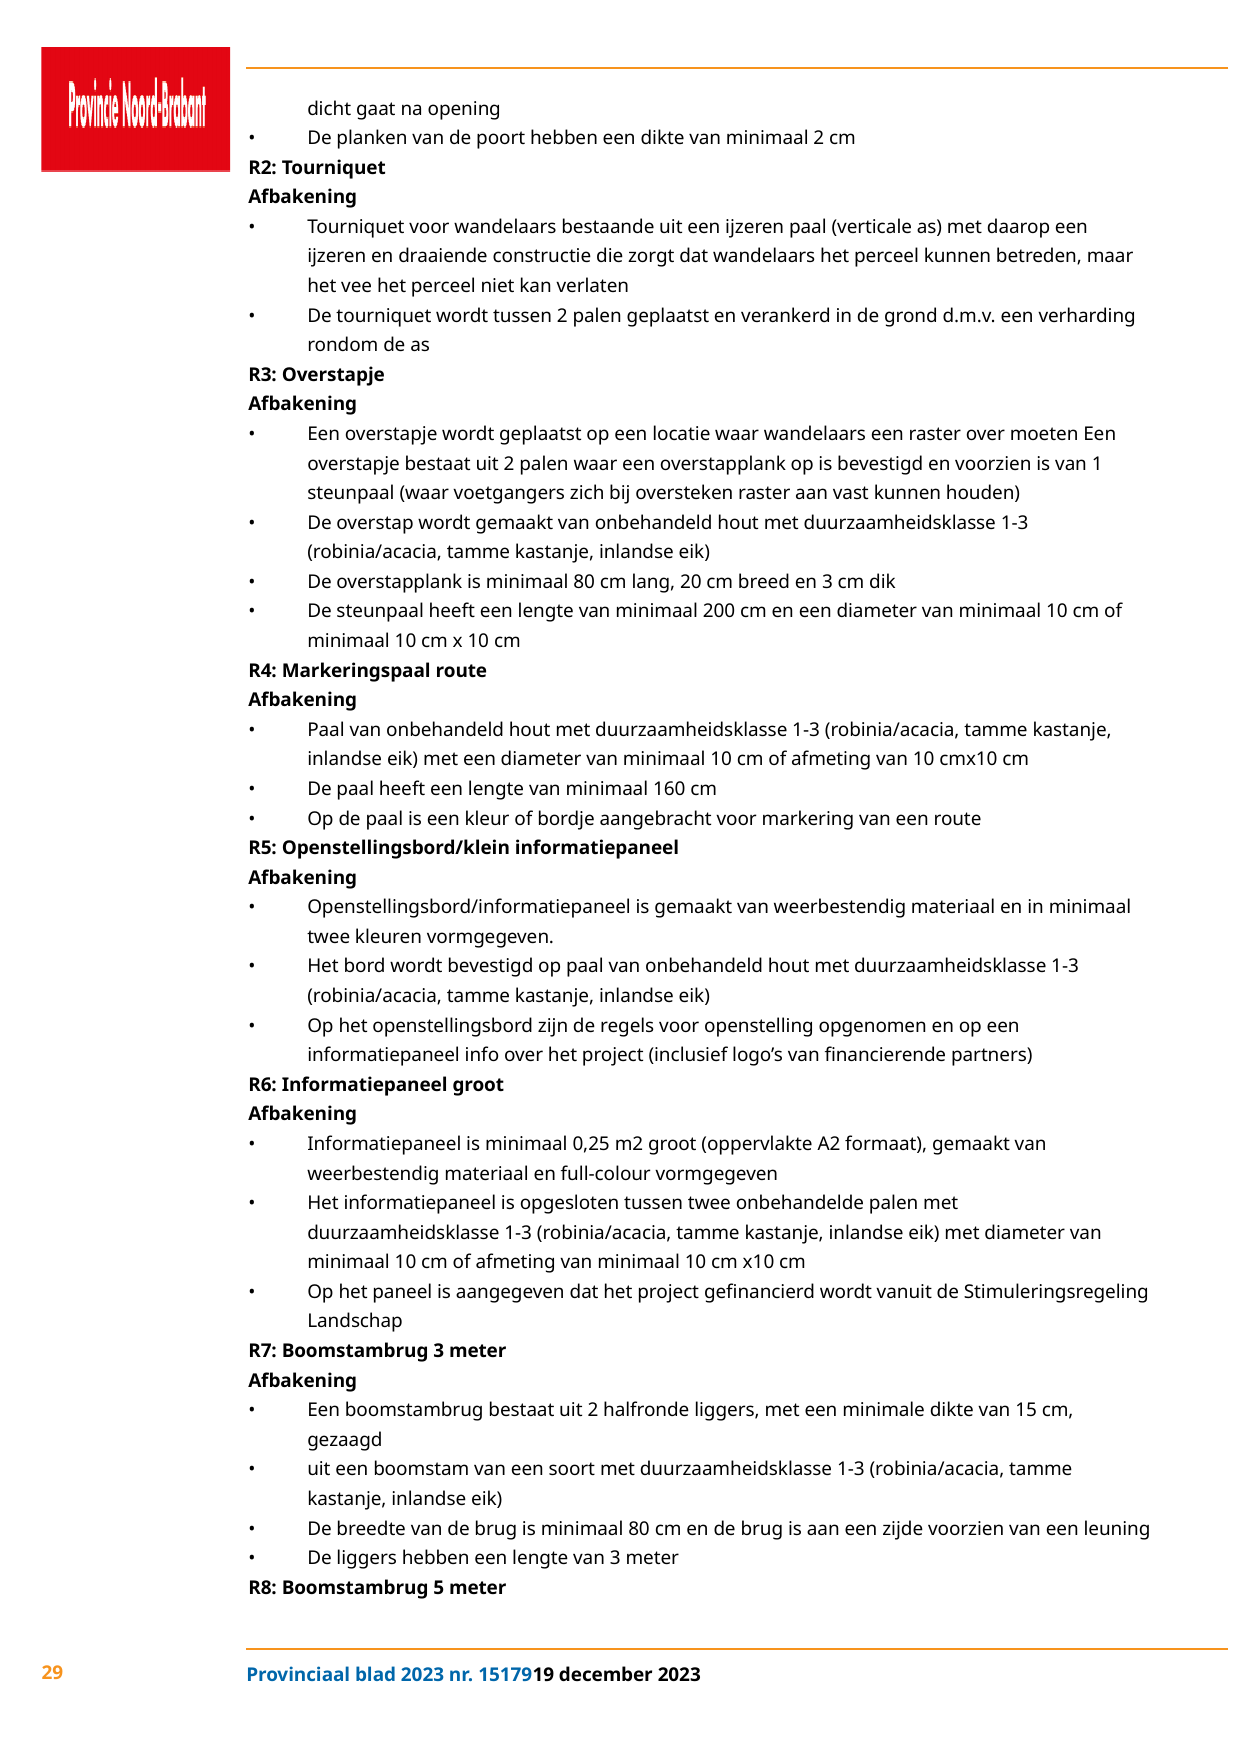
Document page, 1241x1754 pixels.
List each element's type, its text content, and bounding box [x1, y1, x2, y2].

text R5: Openstellingsbord/klein informatiepaneel [248, 834, 1152, 860]
list Een boomstambrug bestaat uit 2 halfronde liggers, met een minimale dikte van 15 cm, gezaagd [248, 1396, 1152, 1452]
list De breedte van de brug is minimaal 80 cm en de brug is aan een zijde voorzien van een leuning [248, 1515, 1152, 1541]
text Afbakening [248, 1367, 1152, 1393]
text Afbakening [248, 1101, 1152, 1126]
list Op de paal is een kleur of bordje aangebracht voor markering van een route [248, 805, 1152, 831]
list De overstapplank is minimaal 80 cm lang, 20 cm breed en 3 cm dik [248, 568, 1152, 594]
list Tourniquet voor wandelaars bestaande uit een ijzeren paal (verticale as) met daarop een ijzeren en draaiende constructie die zorgt dat wandelaars het perceel kunnen betreden, maar het vee het perceel niet kan verlaten [248, 213, 1152, 298]
text R2: Tourniquet [248, 154, 1152, 180]
list uit een boomstam van een soort met duurzaamheidsklasse 1-3 (robinia/acacia, tamme kastanje, inlandse eik) [248, 1456, 1152, 1511]
list Het bord wordt bevestigd op paal van onbehandeld hout met duurzaamheidsklasse 1-3 (robinia/acacia, tamme kastanje, inlandse eik) [248, 953, 1152, 1008]
text Afbakening [248, 183, 1152, 209]
text R7: Boomstambrug 3 meter [248, 1337, 1152, 1363]
text R3: Overstapje [248, 361, 1152, 387]
text Afbakening [248, 686, 1152, 712]
list dicht gaat na opening [248, 95, 1152, 121]
list De planken van de poort hebben een dikte van minimaal 2 cm [248, 124, 1152, 150]
list Het informatiepaneel is opgesloten tussen twee onbehandelde palen met duurzaamheidsklasse 1-3 (robinia/acacia, tamme kastanje, inlandse eik) met diameter van minimaal 10 cm of afmeting van minimaal 10 cm x10 cm [248, 1189, 1152, 1274]
text R4: Markeringspaal route [248, 657, 1152, 683]
text Afbakening [248, 391, 1152, 416]
list De paal heeft een lengte van minimaal 160 cm [248, 775, 1152, 801]
list Paal van onbehandeld hout met duurzaamheidsklasse 1-3 (robinia/acacia, tamme kastanje, inlandse eik) met een diameter van minimaal 10 cm of afmeting van 10 cmx10 cm [248, 716, 1152, 771]
list De tourniquet wordt tussen 2 palen geplaatst en verankerd in de grond d.m.v. een verharding rondom de as [248, 302, 1152, 357]
list Informatiepaneel is minimaal 0,25 m2 groot (oppervlakte A2 formaat), gemaakt van weerbestendig materiaal en full-colour vormgegeven [248, 1130, 1152, 1186]
text Afbakening [248, 864, 1152, 890]
list De liggers hebben een lengte van 3 meter [248, 1544, 1152, 1570]
list Openstellingsbord/informatiepaneel is gemaakt van weerbestendig materiaal en in minimaal twee kleuren vormgegeven. [248, 893, 1152, 949]
picture [41, 47, 231, 172]
list Op het openstellingsbord zijn de regels voor openstelling opgenomen en op een informatiepaneel info over het project (inclusief logo’s van financierende partners) [248, 1012, 1152, 1067]
text R8: Boomstambrug 5 meter [248, 1574, 1152, 1600]
list De overstap wordt gemaakt van onbehandeld hout met duurzaamheidsklasse 1-3 (robinia/acacia, tamme kastanje, inlandse eik) [248, 509, 1152, 564]
text R6: Informatiepaneel groot [248, 1071, 1152, 1097]
list Op het paneel is aangegeven dat het project gefinancierd wordt vanuit de Stimuleringsregeling Landschap [248, 1278, 1152, 1333]
list De steunpaal heeft een lengte van minimaal 200 cm en een diameter van minimaal 10 cm of minimaal 10 cm x 10 cm [248, 598, 1152, 653]
list Een overstapje wordt geplaatst op een locatie waar wandelaars een raster over moeten Een overstapje bestaat uit 2 palen waar een overstapplank op is bevestigd en voorzien is van 1 steunpaal (waar voetgangers zich bij oversteken raster aan vast kunnen houden) [248, 420, 1152, 505]
